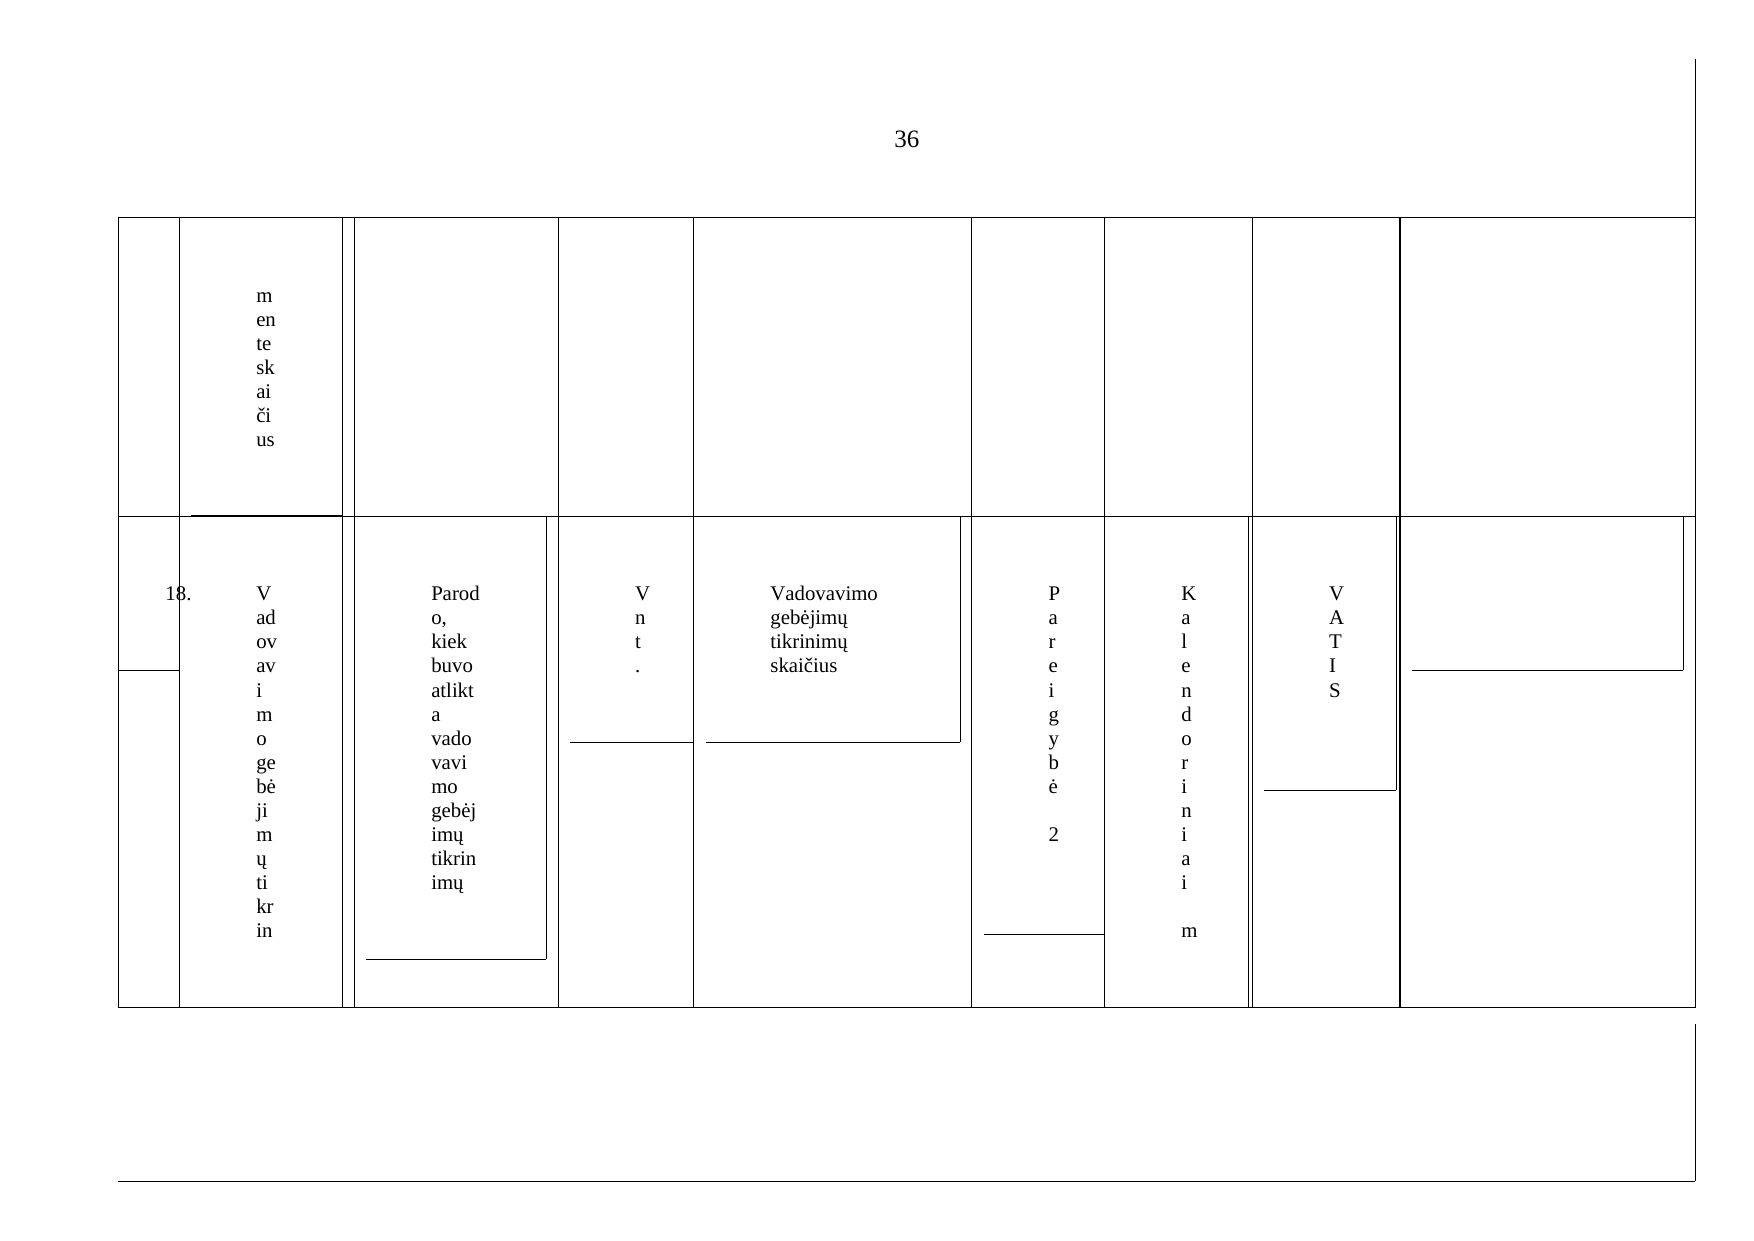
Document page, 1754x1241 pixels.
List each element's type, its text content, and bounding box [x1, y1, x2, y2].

table_cell [694, 218, 971, 516]
table_cell [559, 218, 693, 516]
table_cell [1401, 218, 1695, 516]
table_cell Vnt. [559, 517, 693, 1007]
table_cell Vadovavimo gebėjimų tikrinimų skaičius [694, 517, 971, 1007]
table_cell 18. [119, 671, 179, 1007]
table_cell Vadovavimo gebėjimų tikrinimų skaičius [180, 517, 342, 1007]
table_cell [355, 218, 558, 516]
table_cell Užsienio kalbos mokėjimo tikrinimų Valstybės tarnybos departamente skaičius [180, 218, 342, 516]
table_cell [1401, 517, 1695, 1007]
table_cell Vadovavimo gebėjimų tikrinimų skaičius [343, 517, 354, 1007]
table_cell VATIS [1253, 517, 1399, 1007]
table_cell Užsienio kalbos mokėjimo tikrinimų Valstybės tarnybos departamente skaičius [343, 218, 354, 516]
table_cell Kalendoriniai m [1105, 517, 1248, 1007]
table_cell Pareigybė 2 [972, 517, 1104, 1007]
table_cell [1253, 218, 1399, 516]
table_cell [1105, 218, 1252, 516]
table_cell 17. [119, 218, 179, 516]
table_cell Parodo, kiek buvo atlikta vadovavimo gebėjimų tikrinimų [355, 517, 558, 1007]
table_cell [972, 218, 1104, 516]
table_cell 18. [119, 517, 179, 670]
